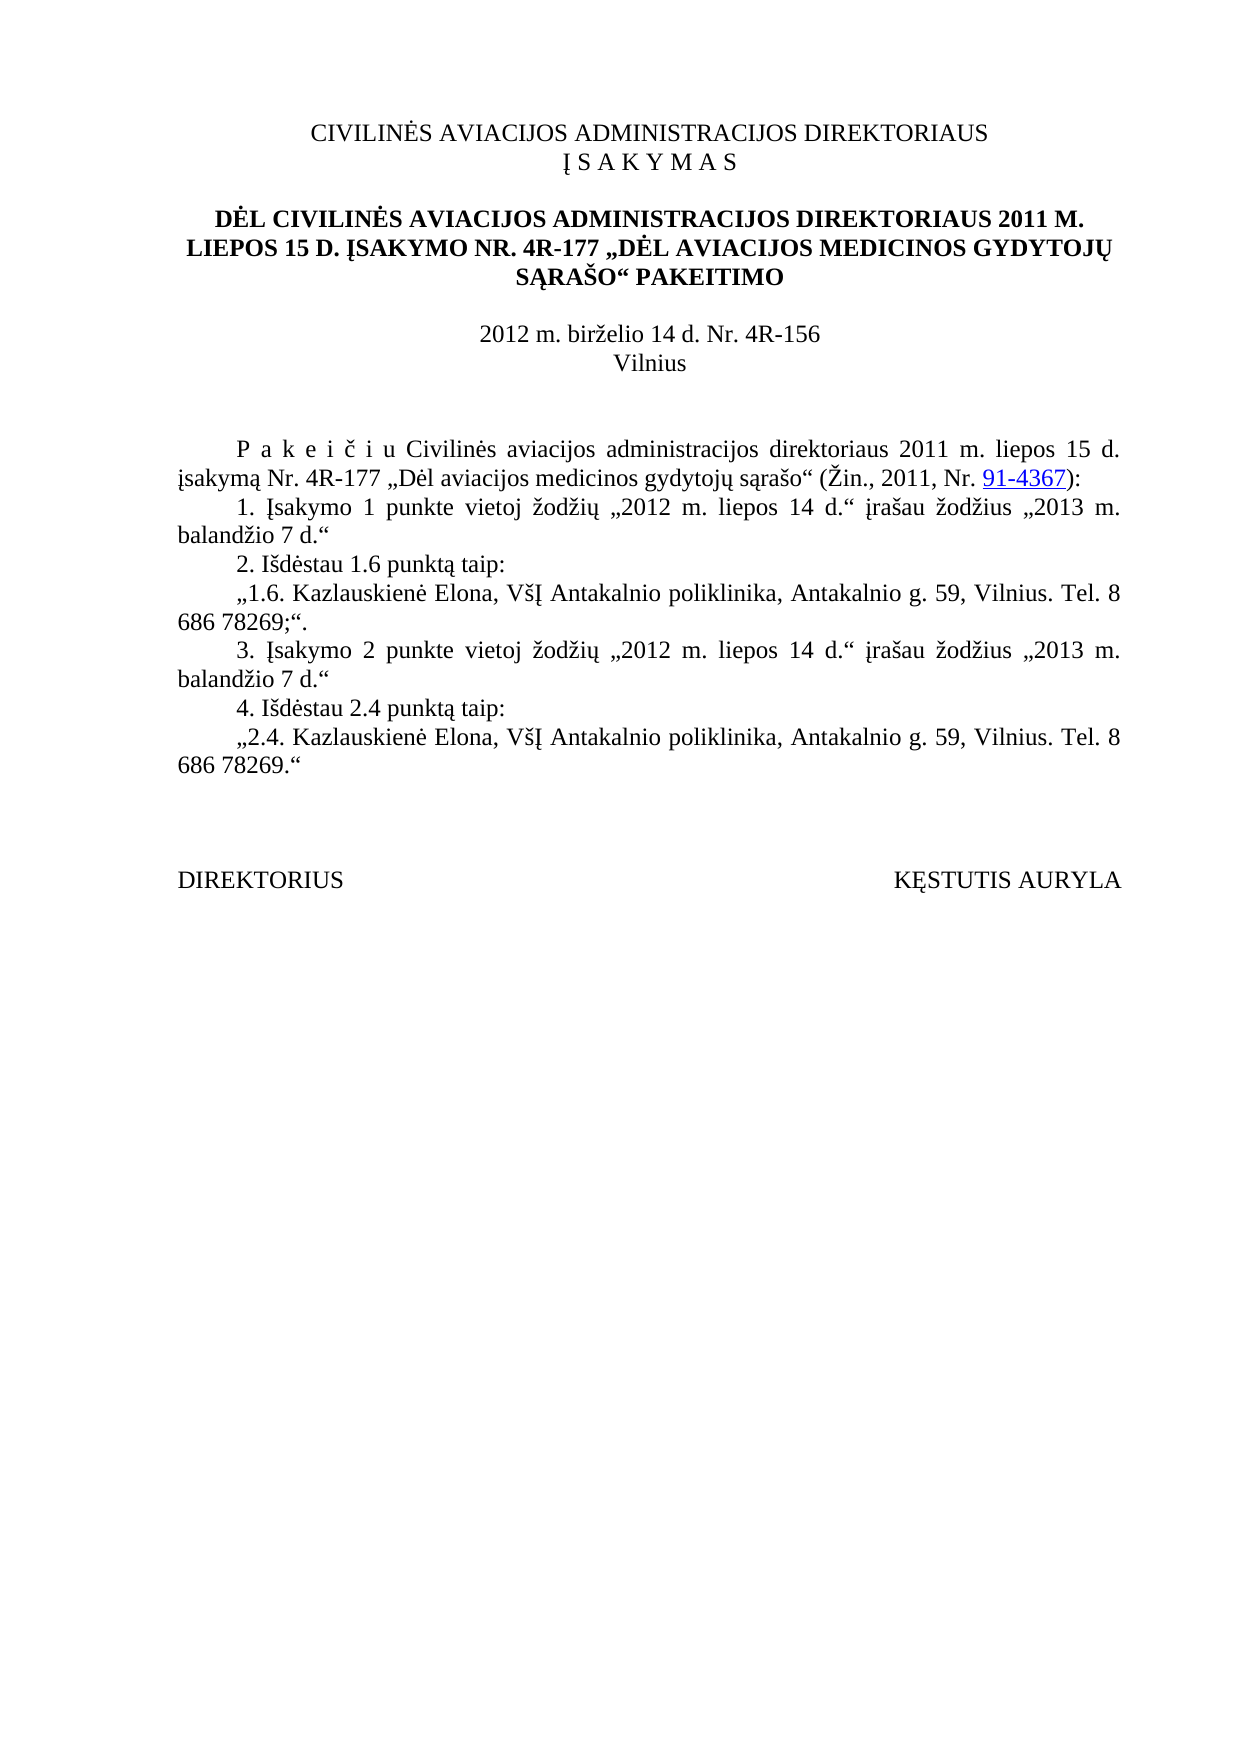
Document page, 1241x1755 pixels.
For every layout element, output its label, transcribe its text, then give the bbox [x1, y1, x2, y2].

text 2012 m. birželio 14 d. Nr. 4R-156 [177, 319, 1122, 348]
text 3. Įsakymo 2 punkte vietoj žodžių „2012 m. liepos 14 d.“ įrašau žodžius „2013 m. balandžio 7 d.“ [177, 636, 1122, 693]
text „1.6. Kazlauskienė Elona, VšĮ Antakalnio poliklinika, Antakalnio g. 59, Vilnius. Tel. 8 686 78269;“. [177, 578, 1122, 636]
text DĖL CIVILINĖS AVIACIJOS ADMINISTRACIJOS DIREKTORIAUS 2011 M. LIEPOS 15 D. ĮSAKYMO Nr. 4R-177 „DĖL AVIACIJOS MEDICINOS GYDYTOJŲ SĄRAŠO“ PAKEITIMO [177, 204, 1122, 291]
text 2. Išdėstau 1.6 punktą taip: [177, 549, 1122, 578]
text 1. Įsakymo 1 punkte vietoj žodžių „2012 m. liepos 14 d.“ įrašau žodžius „2013 m. balandžio 7 d.“ [177, 492, 1122, 549]
text 4. Išdėstau 2.4 punktą taip: [177, 693, 1122, 722]
text Direktorius Kęstutis Auryla [177, 866, 1122, 894]
text CIVILINĖS AVIACIJOS ADMINISTRACIJOS DIREKTORIAUS [177, 118, 1122, 147]
text Vilnius [177, 348, 1122, 377]
text P a k e i č i u Civilinės aviacijos administracijos direktoriaus 2011 m. liepos 15 d. įsakymą Nr. 4R-177 „Dėl aviacijos medicinos gydytojų sąrašo“ (Žin., 2011, Nr. 91-4367): [177, 434, 1122, 492]
text „2.4. Kazlauskienė Elona, VšĮ Antakalnio poliklinika, Antakalnio g. 59, Vilnius. Tel. 8 686 78269.“ [177, 722, 1122, 779]
text Į S A K Y M A S [177, 147, 1122, 176]
